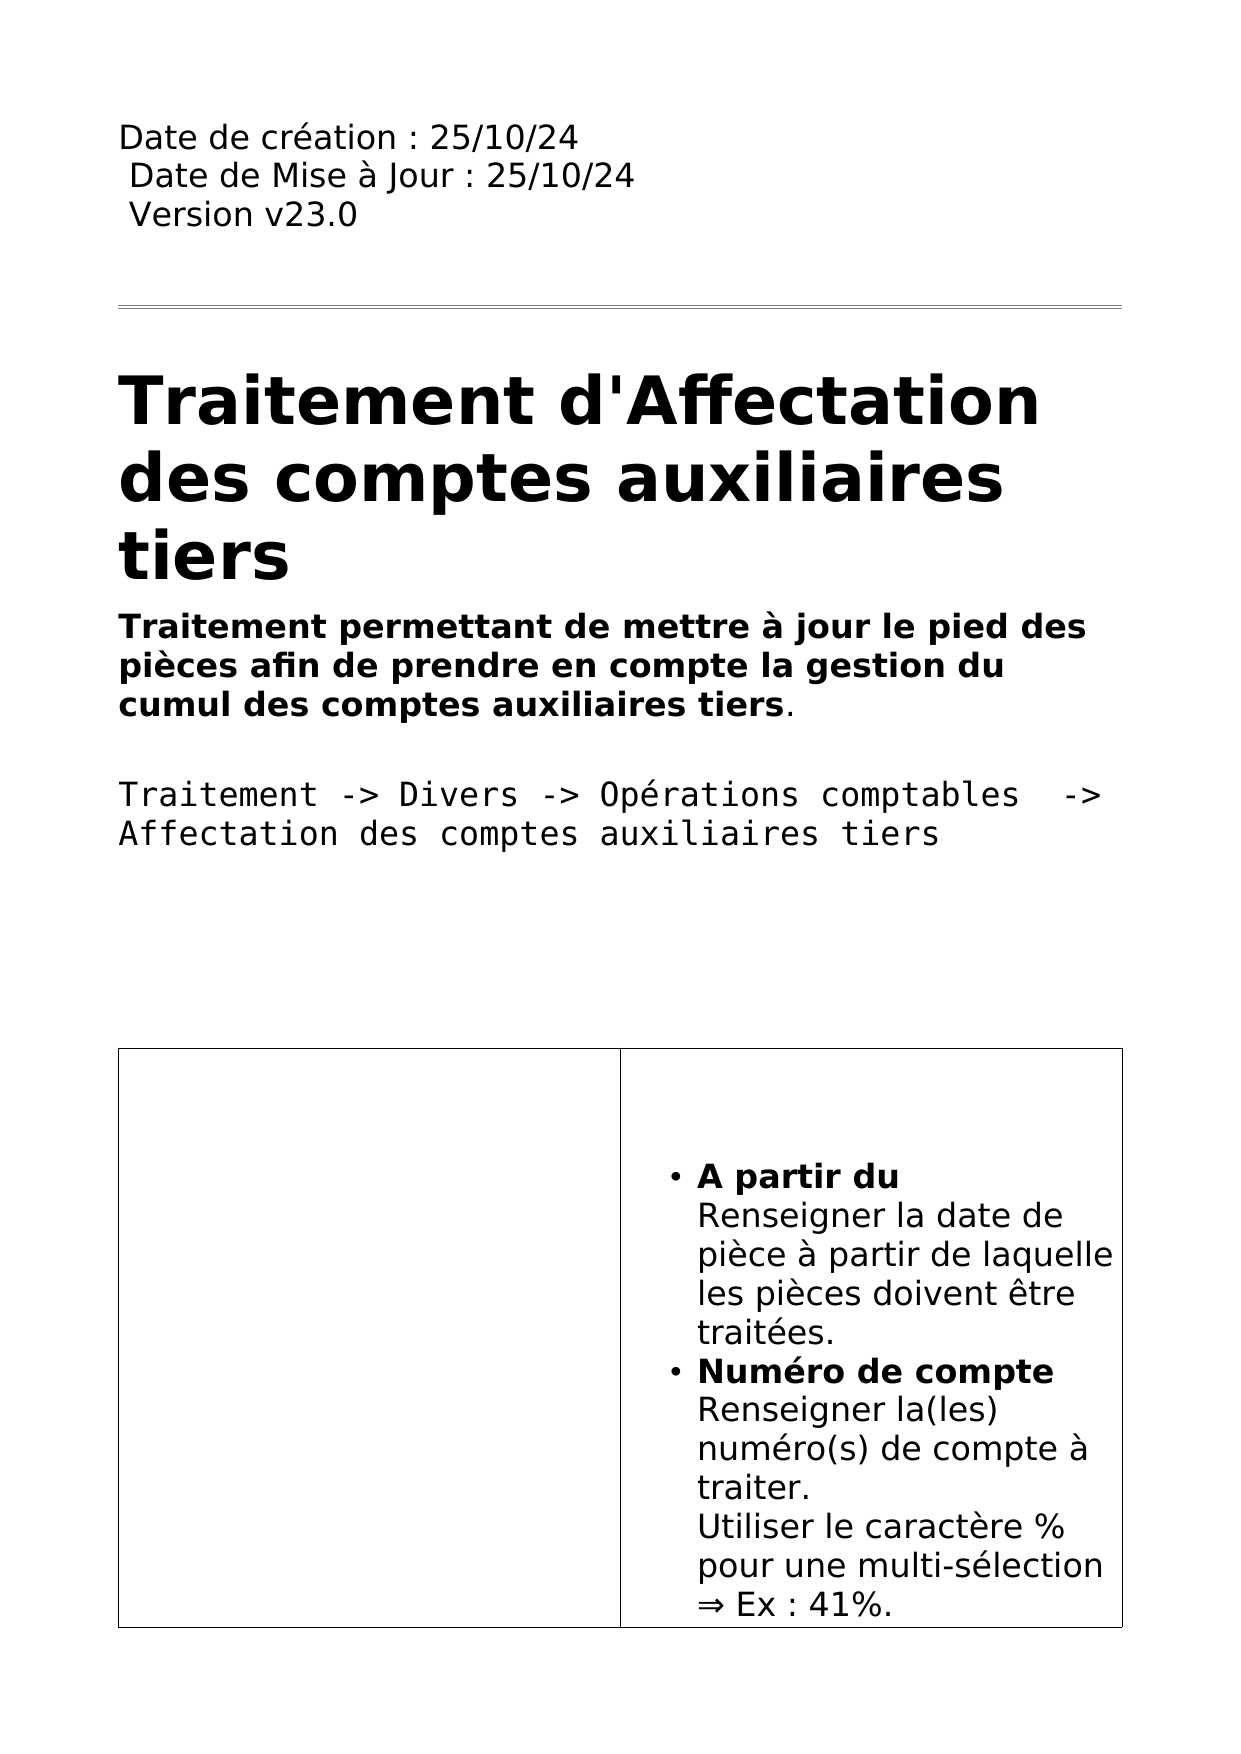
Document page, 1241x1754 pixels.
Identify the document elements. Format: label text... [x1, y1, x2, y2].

text Date de création : 25/10/24 Date de Mise à Jour : 25/10/24 Version v23.0 [118, 118, 1122, 273]
subtitle Traitement d'Affectation des comptes auxiliaires tiers [118, 362, 1122, 595]
text Traitement permettant de mettre à jour le pied des pièces afin de prendre en compte la gestion du cumul des comptes auxiliaires tiers. [118, 607, 1122, 763]
table_header [119, 1049, 620, 1627]
text Traitement -> Divers -> Opérations comptables -> Affectation des comptes auxiliaires tiers [118, 775, 1122, 853]
table_header A partir du Renseigner la date de pièce à partir de laquelle les pièces doivent être traitées. Numéro de compte Renseigner la(les) numéro(s) de compte à traiter. Utiliser le caractère % pour une multi-sélection ⇒ Ex : 41%. [621, 1049, 1122, 1627]
